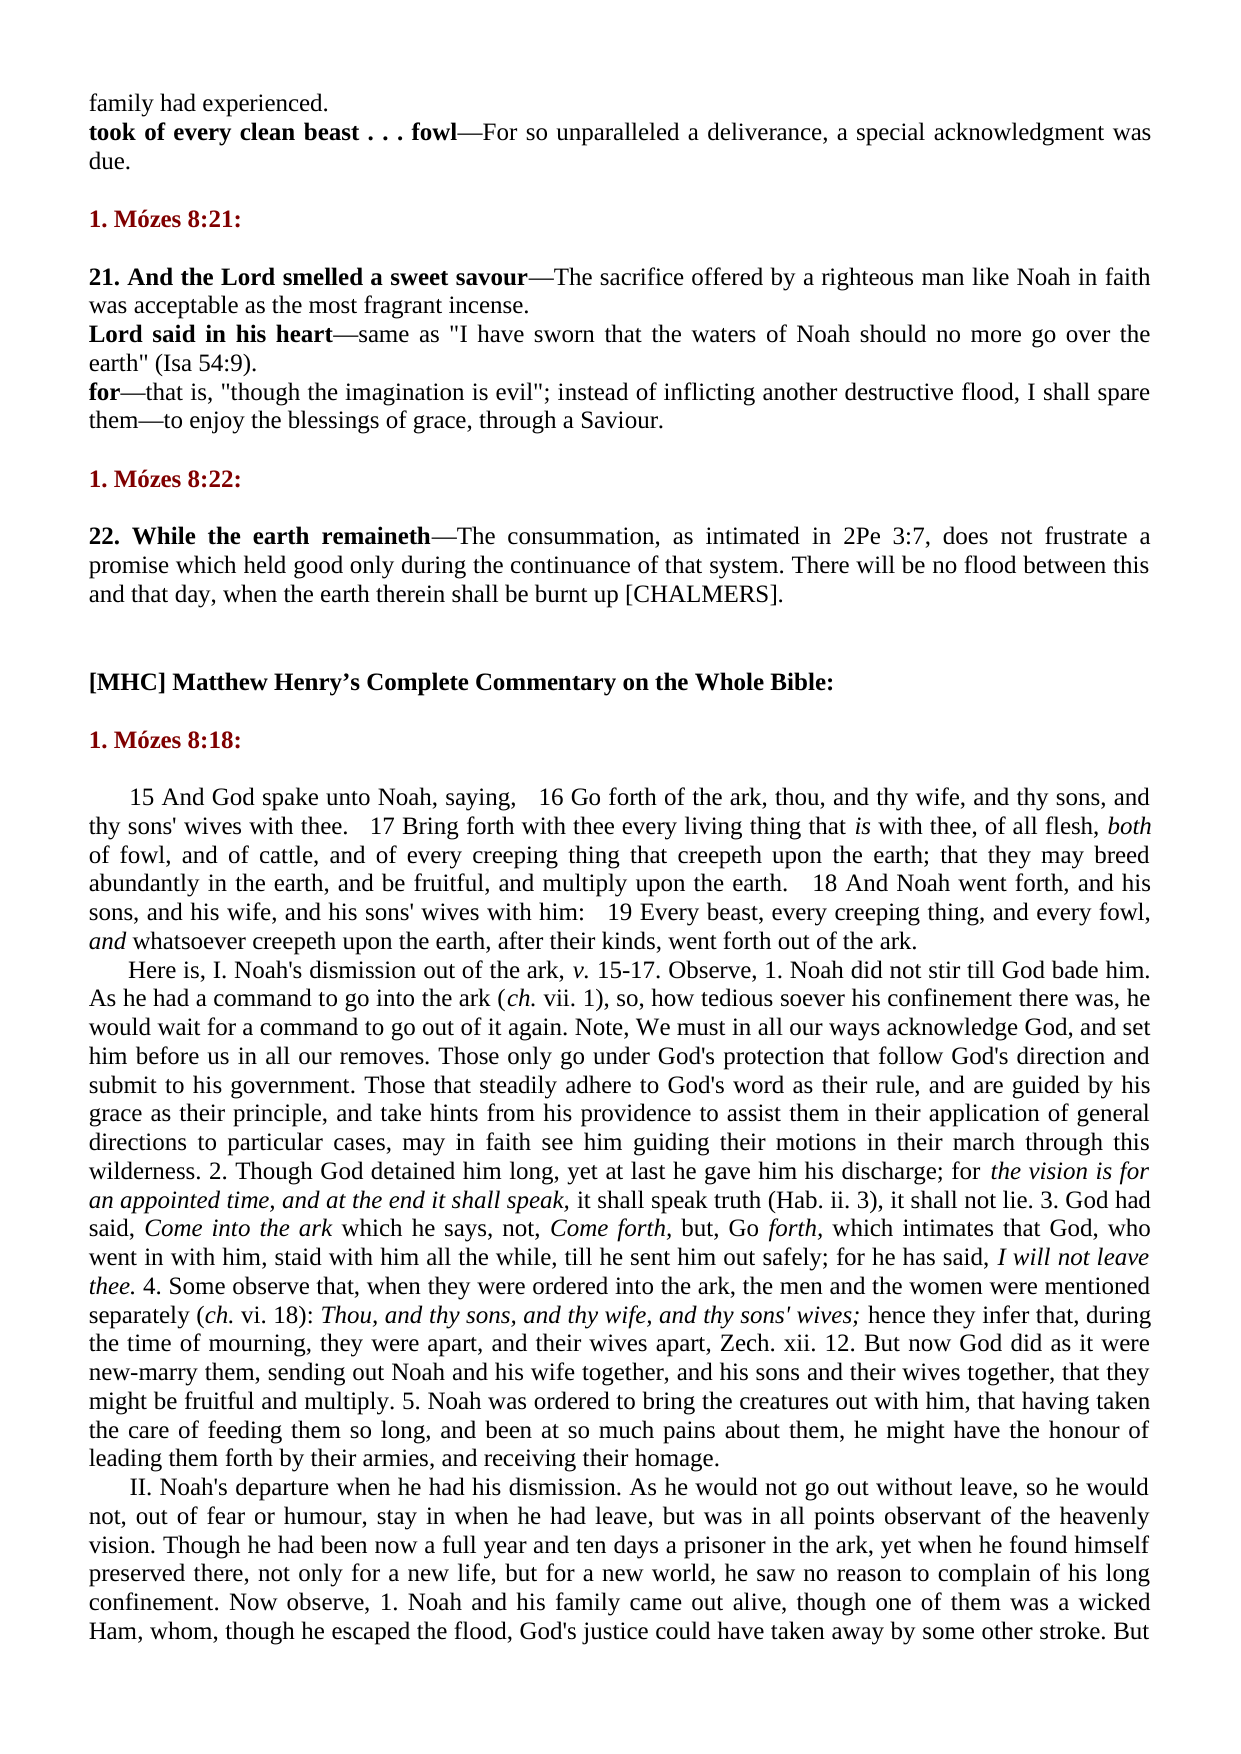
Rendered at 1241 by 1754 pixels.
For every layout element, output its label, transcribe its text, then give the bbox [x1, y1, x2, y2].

text 1. Mózes 8:22: [88, 464, 1152, 492]
text family had experienced. took of every clean beast . . . fowl—For so unparalleled a deliverance, a special acknowledgment was due. [88, 88, 1152, 175]
text 1. Mózes 8:21: [88, 204, 1152, 233]
text 22. While the earth remaineth—The consummation, as intimated in 2Pe 3:7, does not frustrate a promise which held good only during the continuance of that system. There will be no flood between this and that day, when the earth therein shall be burnt up [CHALMERS]. [88, 521, 1152, 607]
text 15 And God spake unto Noah, saying, 16 Go forth of the ark, thou, and thy wife, and thy sons, and thy sons' wives with thee. 17 Bring forth with thee every living thing that is with thee, of all flesh, both of fowl, and of cattle, and of every creeping thing that creepeth upon the earth; that they may breed abundantly in the earth, and be fruitful, and multiply upon the earth. 18 And Noah went forth, and his sons, and his wife, and his sons' wives with him: 19 Every beast, every creeping thing, and every fowl, and whatsoever creepeth upon the earth, after their kinds, went forth out of the ark. [88, 782, 1152, 955]
text [MHC] Matthew Henry’s Complete Commentary on the Whole Bible: [88, 667, 1152, 695]
text II. Noah's departure when he had his dismission. As he would not go out without leave, so he would not, out of fear or humour, stay in when he had leave, but was in all points observant of the heavenly vision. Though he had been now a full year and ten days a prisoner in the ark, yet when he found himself preserved there, not only for a new life, but for a new world, he saw no reason to complain of his long confinement. Now observe, 1. Noah and his family came out alive, though one of them was a wicked Ham, whom, though he escaped the flood, God's justice could have taken away by some other stroke. But [88, 1472, 1152, 1645]
text 1. Mózes 8:18: [88, 725, 1152, 753]
text 21. And the Lord smelled a sweet savour—The sacrifice offered by a righteous man like Noah in faith was acceptable as the most fragrant incense. Lord said in his heart—same as "I have sworn that the waters of Noah should no more go over the earth" (Isa 54:9). for—that is, "though the imagination is evil"; instead of inflicting another destructive flood, I shall spare them—to enjoy the blessings of grace, through a Saviour. [88, 262, 1152, 434]
text Here is, I. Noah's dismission out of the ark, v. 15-17. Observe, 1. Noah did not stir till God bade him. As he had a command to go into the ark (ch. vii. 1), so, how tedious soever his confinement there was, he would wait for a command to go out of it again. Note, We must in all our ways acknowledge God, and set him before us in all our removes. Those only go under God's protection that follow God's direction and submit to his government. Those that steadily adhere to God's word as their rule, and are guided by his grace as their principle, and take hints from his providence to assist them in their application of general directions to particular cases, may in faith see him guiding their motions in their march through this wilderness. 2. Though God detained him long, yet at last he gave him his discharge; for the vision is for an appointed time, and at the end it shall speak, it shall speak truth (Hab. ii. 3), it shall not lie. 3. God had said, Come into the ark which he says, not, Come forth, but, Go forth, which intimates that God, who went in with him, staid with him all the while, till he sent him out safely; for he has said, I will not leave thee. 4. Some observe that, when they were ordered into the ark, the men and the women were mentioned separately (ch. vi. 18): Thou, and thy sons, and thy wife, and thy sons' wives; hence they infer that, during the time of mourning, they were apart, and their wives apart, Zech. xii. 12. But now God did as it were new-marry them, sending out Noah and his wife together, and his sons and their wives together, that they might be fruitful and multiply. 5. Noah was ordered to bring the creatures out with him, that having taken the care of feeding them so long, and been at so much pains about them, he might have the honour of leading them forth by their armies, and receiving their homage. [88, 955, 1152, 1472]
